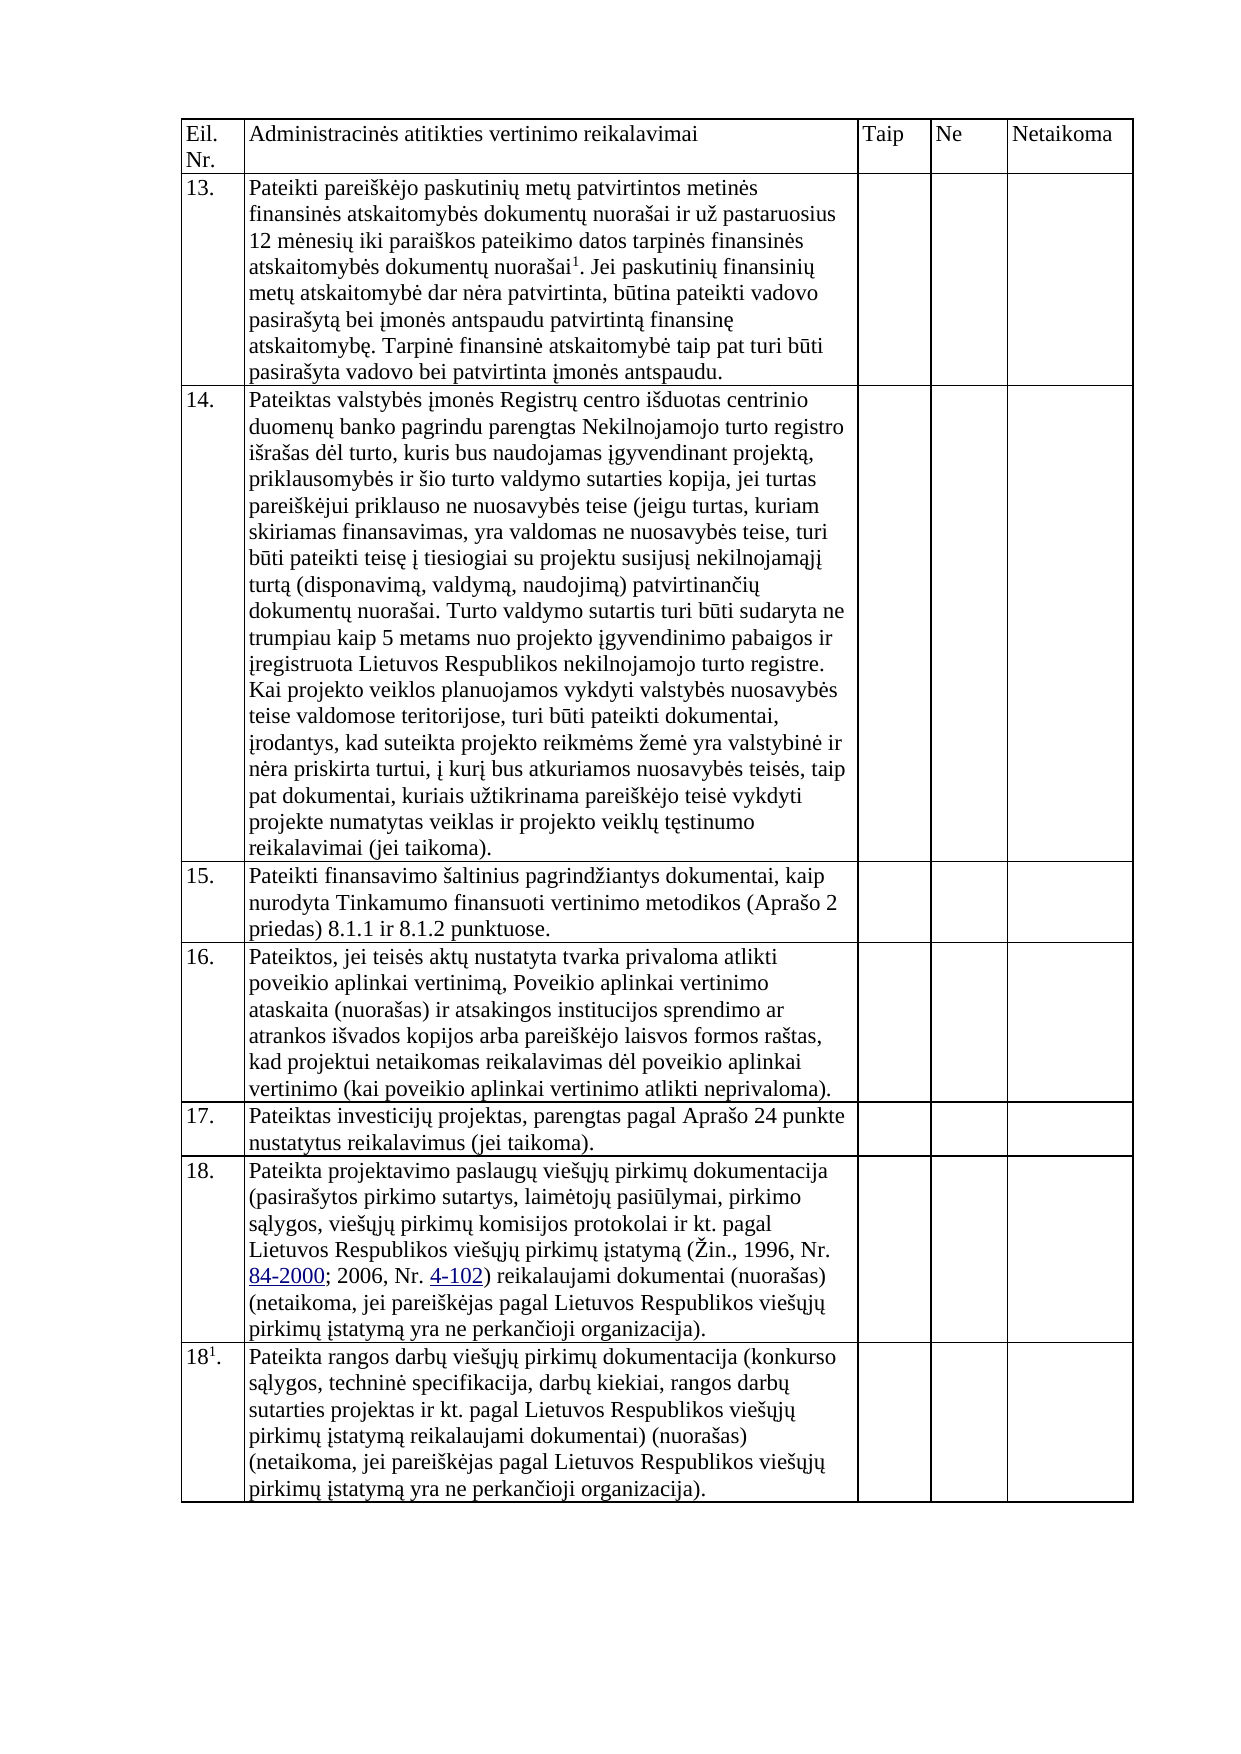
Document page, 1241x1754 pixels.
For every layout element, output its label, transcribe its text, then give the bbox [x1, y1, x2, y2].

table_cell Pateiktas valstybės įmonės Registrų centro išduotas centrinio duomenų banko pagrindu parengtas Nekilnojamojo turto registro išrašas dėl turto, kuris bus naudojamas įgyvendinant projektą, priklausomybės ir šio turto valdymo sutarties kopija, jei turtas pareiškėjui priklauso ne nuosavybės teise (jeigu turtas, kuriam skiriamas finansavimas, yra valdomas ne nuosavybės teise, turi būti pateikti teisę į tiesiogiai su projektu susijusį nekilnojamąjį turtą (disponavimą, valdymą, naudojimą) patvirtinančių dokumentų nuorašai. Turto valdymo sutartis turi būti sudaryta ne trumpiau kaip 5 metams nuo projekto įgyvendinimo pabaigos ir įregistruota Lietuvos Respublikos nekilnojamojo turto registre. Kai projekto veiklos planuojamos vykdyti valstybės nuosavybės teise valdomose teritorijose, turi būti pateikti dokumentai, įrodantys, kad suteikta projekto reikmėms žemė yra valstybinė ir nėra priskirta turtui, į kurį bus atkuriamos nuosavybės teisės, taip pat dokumentai, kuriais užtikrinama pareiškėjo teisė vykdyti projekte numatytas veiklas ir projekto veiklų tęstinumo reikalavimai (jei taikoma). [245, 386, 857, 861]
table_cell Pateikta projektavimo paslaugų viešųjų pirkimų dokumentacija (pasirašytos pirkimo sutartys, laimėtojų pasiūlymai, pirkimo sąlygos, viešųjų pirkimų komisijos protokolai ir kt. pagal Lietuvos Respublikos viešųjų pirkimų įstatymą (Žin., 1996, Nr. 84-2000; 2006, Nr. 4-102) reikalaujami dokumentai (nuorašas) (netaikoma, jei pareiškėjas pagal Lietuvos Respublikos viešųjų pirkimų įstatymą yra ne perkančioji organizacija). [245, 1157, 857, 1341]
table_cell 14. [182, 386, 244, 861]
table_cell Pateikti finansavimo šaltinius pagrindžiantys dokumentai, kaip nurodyta Tinkamumo finansuoti vertinimo metodikos (Aprašo 2 priedas) 8.1.1 ir 8.1.2 punktuose. [245, 862, 857, 941]
table_cell 18. [182, 1157, 244, 1341]
table_cell [932, 386, 1007, 861]
table_cell [859, 862, 930, 941]
table_cell [859, 1157, 930, 1341]
table_cell 181. [182, 1343, 244, 1501]
table_cell [932, 1343, 1007, 1501]
table_header Administracinės atitikties vertinimo reikalavimai [245, 120, 857, 172]
table_cell [932, 943, 1007, 1101]
table_cell Pateiktas investicijų projektas, parengtas pagal Aprašo 24 punkte nustatytus reikalavimus (jei taikoma). [245, 1103, 857, 1155]
table_cell 15. [182, 862, 244, 941]
table_cell [1008, 386, 1132, 861]
table_cell Pateiktos, jei teisės aktų nustatyta tvarka privaloma atlikti poveikio aplinkai vertinimą, Poveikio aplinkai vertinimo ataskaita (nuorašas) ir atsakingos institucijos sprendimo ar atrankos išvados kopijos arba pareiškėjo laisvos formos raštas, kad projektui netaikomas reikalavimas dėl poveikio aplinkai vertinimo (kai poveikio aplinkai vertinimo atlikti neprivaloma). [245, 943, 857, 1101]
table_cell [932, 1103, 1007, 1155]
table_cell Pateikti pareiškėjo paskutinių metų patvirtintos metinės finansinės atskaitomybės dokumentų nuorašai ir už pastaruosius 12 mėnesių iki paraiškos pateikimo datos tarpinės finansinės atskaitomybės dokumentų nuorašai1. Jei paskutinių finansinių metų atskaitomybė dar nėra patvirtinta, būtina pateikti vadovo pasirašytą bei įmonės antspaudu patvirtintą finansinę atskaitomybę. Tarpinė finansinė atskaitomybė taip pat turi būti pasirašyta vadovo bei patvirtinta įmonės antspaudu. [245, 174, 857, 385]
table_header Eil. Nr. [182, 120, 244, 172]
table_cell [859, 174, 930, 385]
table_cell [932, 174, 1007, 385]
table_cell [1008, 862, 1132, 941]
table_cell [1008, 174, 1132, 385]
table_cell [859, 1103, 930, 1155]
table_cell Pateikta rangos darbų viešųjų pirkimų dokumentacija (konkurso sąlygos, techninė specifikacija, darbų kiekiai, rangos darbų sutarties projektas ir kt. pagal Lietuvos Respublikos viešųjų pirkimų įstatymą reikalaujami dokumentai) (nuorašas) (netaikoma, jei pareiškėjas pagal Lietuvos Respublikos viešųjų pirkimų įstatymą yra ne perkančioji organizacija). [245, 1343, 857, 1501]
table_cell 13. [182, 174, 244, 385]
table_header Netaikoma [1008, 120, 1132, 172]
table_cell [859, 943, 930, 1101]
table_cell [932, 1157, 1007, 1341]
table_cell [1008, 1157, 1132, 1341]
table_cell [932, 862, 1007, 941]
table_cell [859, 1343, 930, 1501]
table_cell [1008, 1103, 1132, 1155]
table_cell 17. [182, 1103, 244, 1155]
table_cell [1008, 943, 1132, 1101]
table_cell [859, 386, 930, 861]
table_header Taip [859, 120, 930, 172]
table_cell 16. [182, 943, 244, 1101]
table_header Ne [932, 120, 1007, 172]
table_cell [1008, 1343, 1132, 1501]
